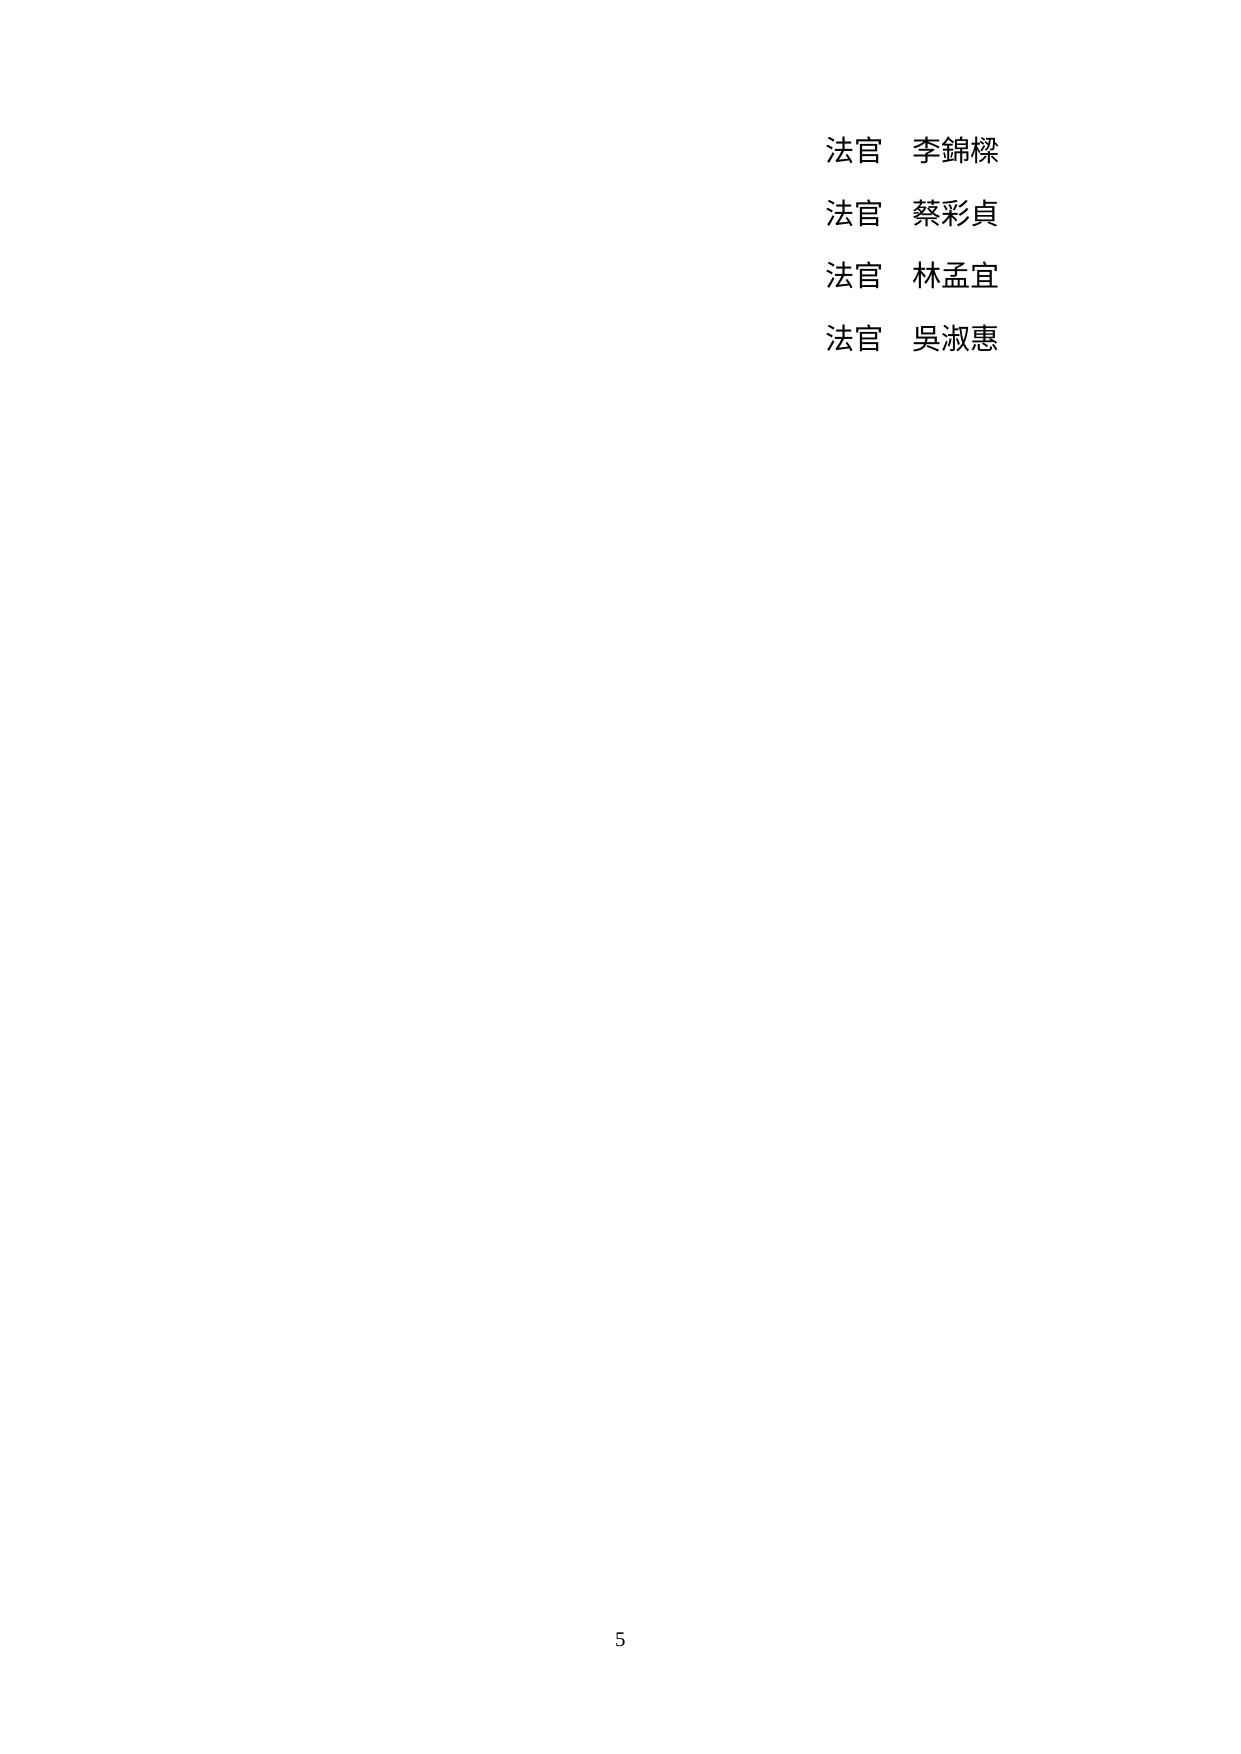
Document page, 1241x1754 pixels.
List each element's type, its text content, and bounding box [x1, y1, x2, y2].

text 法官 林孟宜 [177, 233, 1063, 295]
text 法官 蔡彩貞 [177, 170, 1063, 233]
text 法官 李錦樑 [177, 108, 1063, 170]
text 法官 吳淑惠 [177, 295, 1063, 358]
